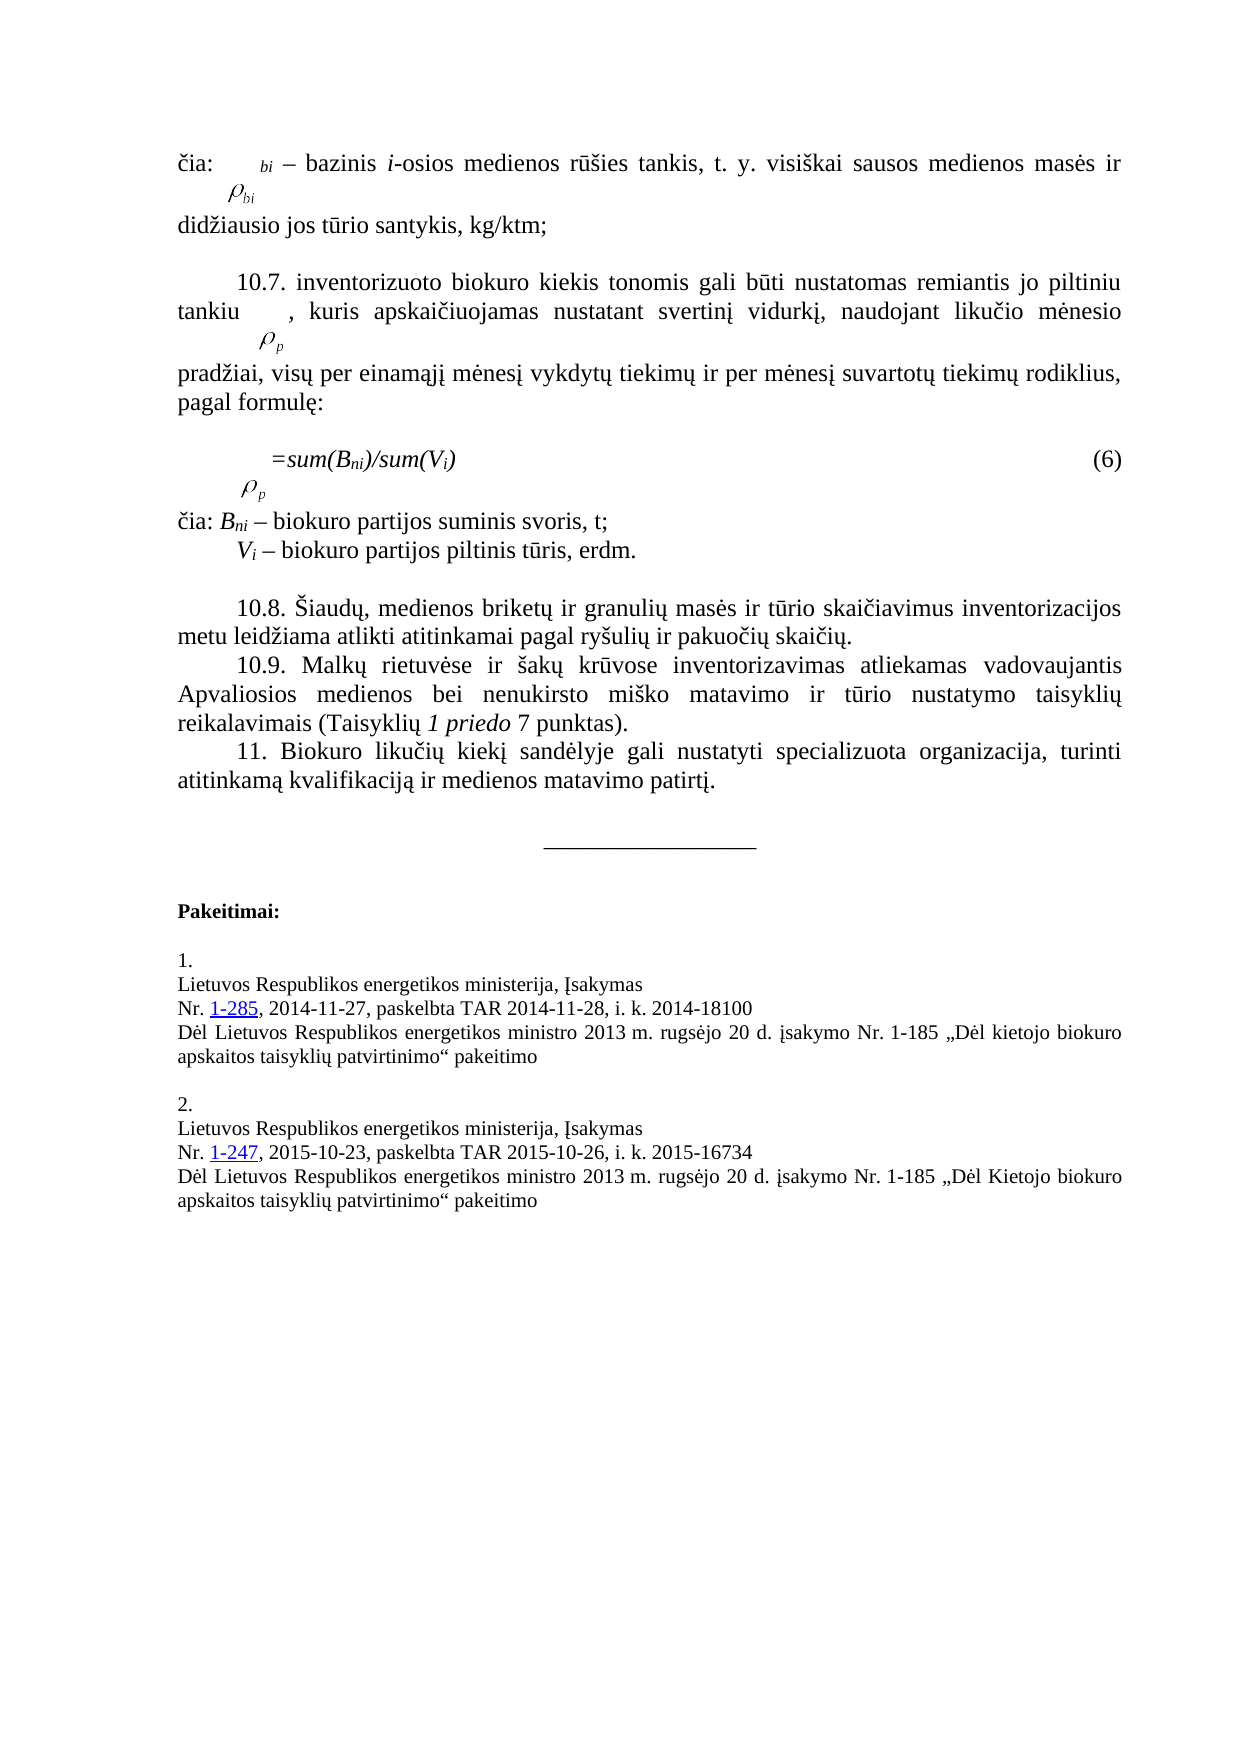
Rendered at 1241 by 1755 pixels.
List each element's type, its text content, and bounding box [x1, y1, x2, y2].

text Nr. 1-285, 2014-11-27, paskelbta TAR 2014-11-28, i. k. 2014-18100 [177, 996, 1122, 1020]
text čia: rhobi – bazinis i-osios medienos rūšies tankis, t. y. visiškai sausos medienos masės ir didžiausio jos tūrio santykis, kg/ktm; [177, 148, 1122, 238]
text 1. [177, 948, 1122, 972]
text Lietuvos Respublikos energetikos ministerija, Įsakymas [177, 1116, 1122, 1140]
text 2. [177, 1092, 1122, 1116]
text Vi – biokuro partijos piltinis tūris, erdm. [177, 535, 1122, 564]
text Dėl Lietuvos Respublikos energetikos ministro 2013 m. rugsėjo 20 d. įsakymo Nr. 1-185 „Dėl Kietojo biokuro apskaitos taisyklių patvirtinimo“ pakeitimo [177, 1164, 1122, 1212]
text 10.9. Malkų rietuvėse ir šakų krūvose inventorizavimas atliekamas vadovaujantis Apvaliosios medienos bei nenukirsto miško matavimo ir tūrio nustatymo taisyklių reikalavimais (Taisyklių 1 priedo 7 punktas). [177, 650, 1122, 736]
text 10.7. inventorizuoto biokuro kiekis tonomis gali būti nustatomas remiantis jo piltiniu tankiu rhop, kuris apskaičiuojamas nustatant svertinį vidurkį, naudojant likučio mėnesio pradžiai, visų per einamąjį mėnesį vykdytų tiekimų ir per mėnesį suvartotų tiekimų rodiklius, pagal formulę: [177, 267, 1122, 416]
text _________________ [177, 823, 1122, 851]
text Dėl Lietuvos Respublikos energetikos ministro 2013 m. rugsėjo 20 d. įsakymo Nr. 1-185 „Dėl kietojo biokuro apskaitos taisyklių patvirtinimo“ pakeitimo [177, 1020, 1122, 1068]
text rhop=sum(Bni)/sum(Vi) (6) [177, 444, 1122, 506]
text Pakeitimai: [177, 899, 1122, 923]
text 11. Biokuro likučių kiekį sandėlyje gali nustatyti specializuota organizacija, turinti atitinkamą kvalifikaciją ir medienos matavimo patirtį. [177, 736, 1122, 794]
text 10.8. Šiaudų, medienos briketų ir granulių masės ir tūrio skaičiavimus inventorizacijos metu leidžiama atlikti atitinkamai pagal ryšulių ir pakuočių skaičių. [177, 593, 1122, 650]
text čia: Bni – biokuro partijos suminis svoris, t; [177, 506, 1122, 535]
text Nr. 1-247, 2015-10-23, paskelbta TAR 2015-10-26, i. k. 2015-16734 [177, 1140, 1122, 1164]
text Lietuvos Respublikos energetikos ministerija, Įsakymas [177, 972, 1122, 996]
